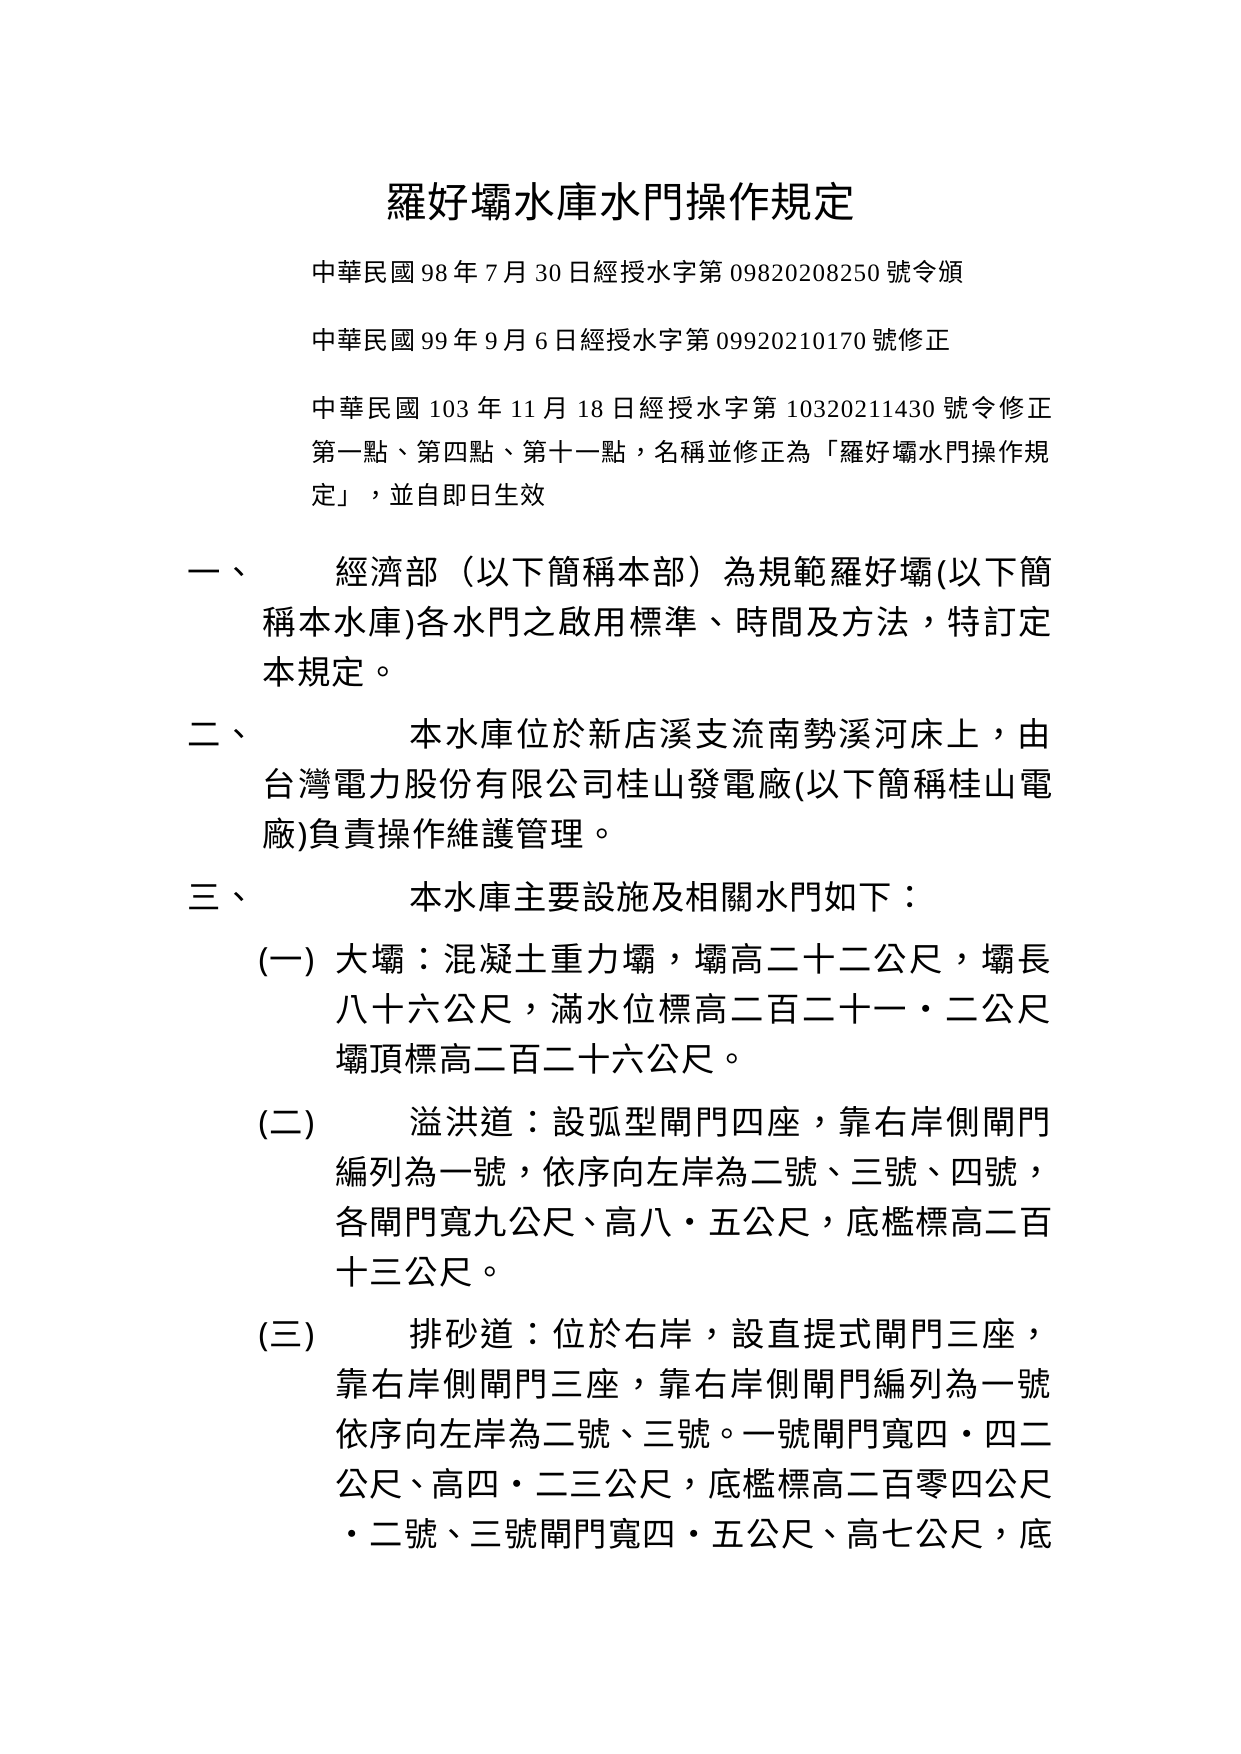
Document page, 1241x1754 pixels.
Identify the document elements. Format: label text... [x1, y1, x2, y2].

list 經濟部（以下簡稱本部）為規範羅好壩(以下簡稱本水庫)各水門之啟用標準、時間及方法，特訂定本規定。 [187, 544, 1053, 694]
text 中華民國98年7月30日經授水字第09820208250號令頒 [187, 252, 1053, 288]
list 溢洪道：設弧型閘門四座，靠右岸側閘門編列為一號，依序向左岸為二號、三號、四號，各閘門寬九公尺、高八‧五公尺，底檻標高二百十三公尺。 [258, 1094, 1053, 1294]
list 排砂道：位於右岸，設直提式閘門三座，靠右岸側閘門三座，靠右岸側閘門編列為一號，依序向左岸為二號、三號。一號閘門寬四‧四二公尺、高四‧二三公尺，底檻標高二百零四公尺‧二號、三號閘門寬四‧五公尺、高七公尺，底檻標高二百零七公尺。 [258, 1307, 1053, 1557]
text 中華民國99年9月6日經授水字第09920210170號修正 [187, 320, 1053, 357]
subtitle 羅好壩水庫水門操作規定 [187, 177, 1053, 227]
text 中華民國103年11月18日經授水字第10320211430號令修正 第一點、第四點、第十一點，名稱並修正為「羅好壩水門操作規定」，並自即日生效 [311, 389, 1053, 512]
list 本水庫主要設施及相關水門如下： [187, 869, 1053, 919]
list 大壩：混凝土重力壩，壩高二十二公尺，壩長八十六公尺，滿水位標高二百二十一‧二公尺，壩頂標高二百二十六公尺。 [258, 932, 1053, 1082]
list 本水庫位於新店溪支流南勢溪河床上，由台灣電力股份有限公司桂山發電廠(以下簡稱桂山電廠)負責操作維護管理。 [187, 707, 1053, 857]
